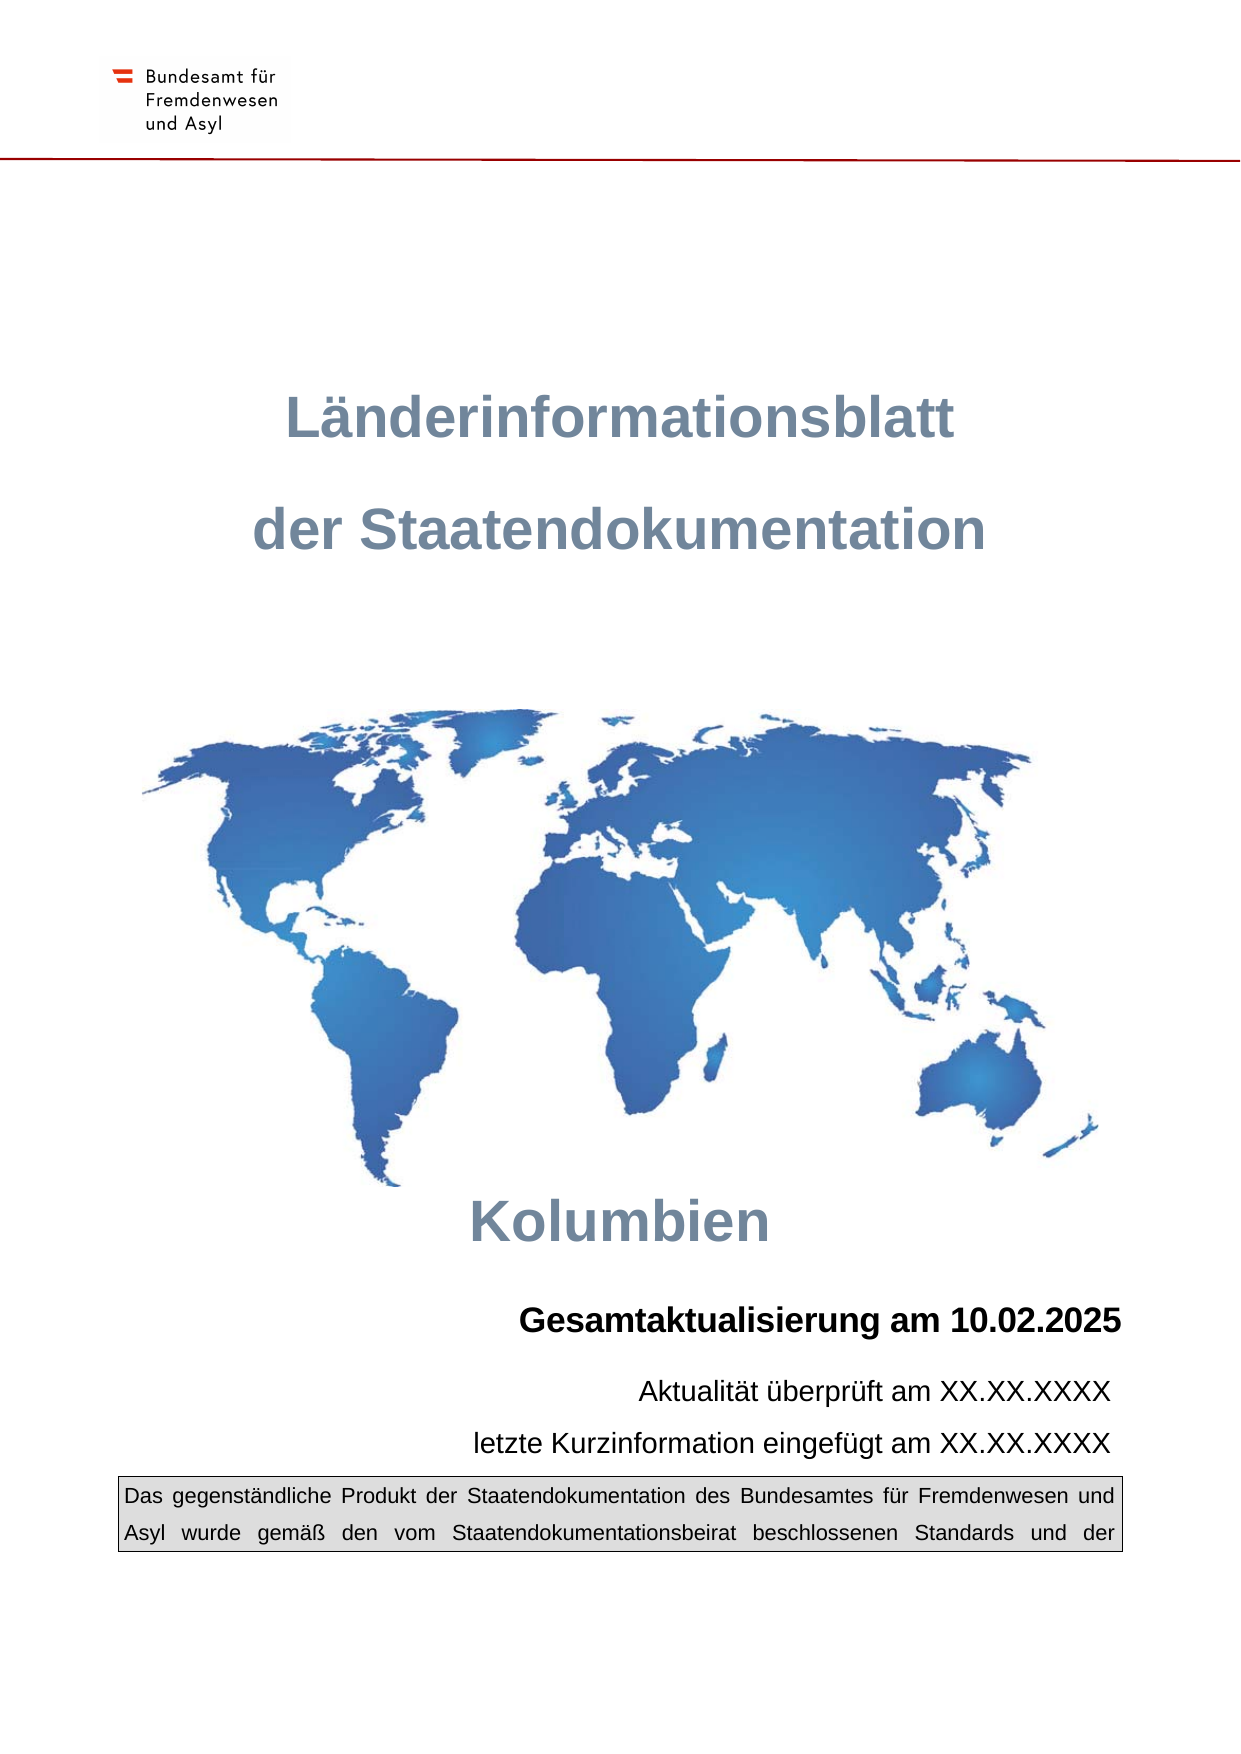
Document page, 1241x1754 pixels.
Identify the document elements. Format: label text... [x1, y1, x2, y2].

text Kolumbien [118, 761, 1122, 1254]
table_header Das gegenständliche Produkt der Staatendokumentation des Bundesamtes für Fremdenwesen und Asyl wurde gemäß den vom Staatendokumentationsbeirat beschlossenen Standards und der [119, 1477, 1122, 1551]
text letzte Kurzinformation eingefügt am XX.XX.XXXX [118, 1426, 1112, 1459]
text Gesamtaktualisierung am 10.02.2025 [118, 1299, 1122, 1340]
text der Staatendokumentation [118, 495, 1122, 562]
text Aktualität überprüft am XX.XX.XXXX [118, 1374, 1112, 1407]
text Länderinformationsblatt [118, 382, 1122, 449]
